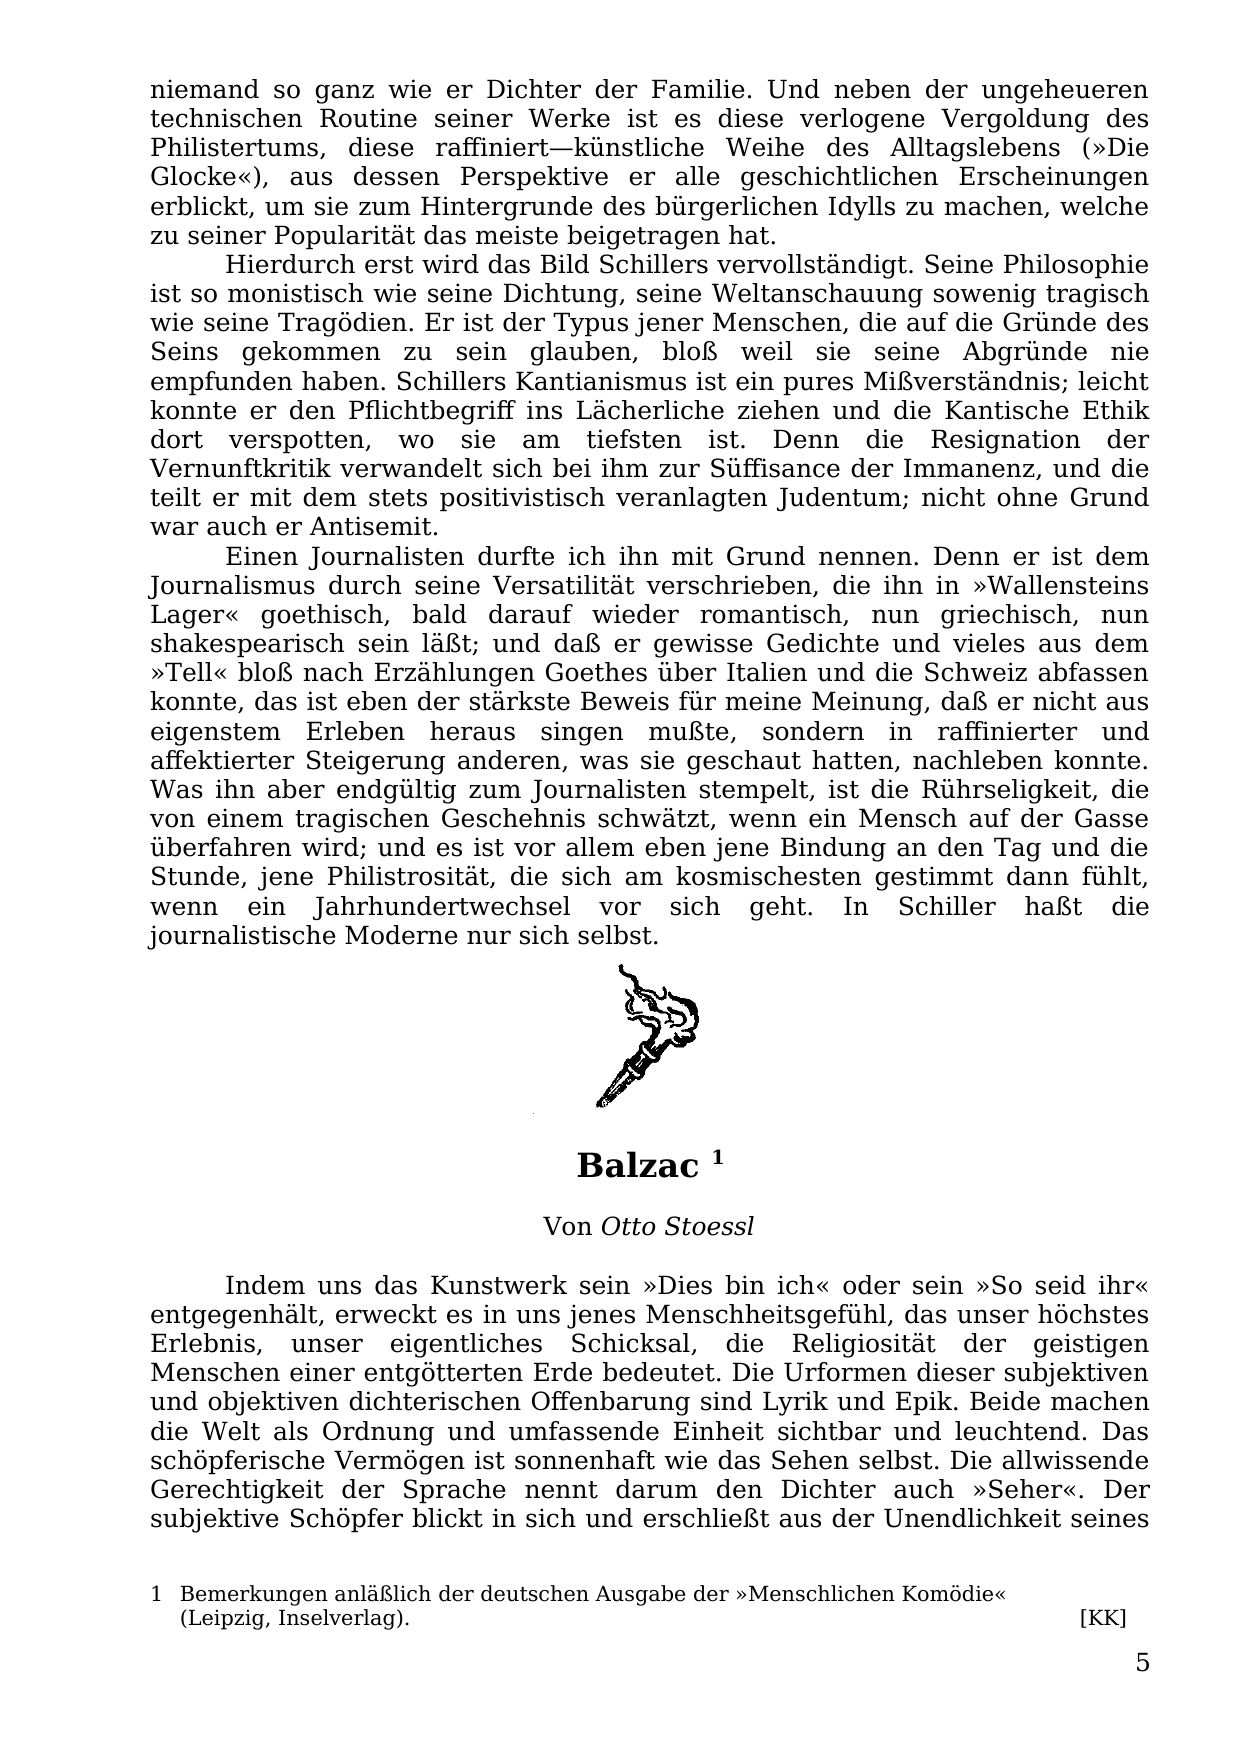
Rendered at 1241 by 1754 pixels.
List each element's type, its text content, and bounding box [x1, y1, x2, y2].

picture [276, 950, 1025, 1134]
text Hierdurch erst wird das Bild Schillers vervollständigt. Seine Philosophie ist so monistisch wie seine Dichtung, seine Weltanschauung sowenig tragisch wie seine Tragödien. Er ist der Typus jener Menschen, die auf die Gründe des Seins gekommen zu sein glauben, bloß weil sie seine Abgründe nie empfunden haben. Schillers Kantianismus ist ein pures Mißverständnis; leicht konnte er den Pflichtbegriff ins Lächerliche ziehen und die Kantische Ethik dort verspotten, wo sie am tiefsten ist. Denn die Resignation der Vernunftkritik verwandelt sich bei ihm zur Süffisance der Immanenz, und die teilt er mit dem stets positivistisch veranlagten Judentum; nicht ohne Grund war auch er Antisemit. [150, 250, 1151, 542]
text Indem uns das Kunstwerk sein »Dies bin ich« oder sein »So seid ihr« entgegenhält, erweckt es in uns jenes Menschheitsgefühl, das unser höchstes Erlebnis, unser eigentliches Schicksal, die Religiosität der geistigen Menschen einer entgötterten Erde bedeutet. Die Urformen dieser subjektiven und objektiven dichterischen Offenbarung sind Lyrik und Epik. Beide machen die Welt als Ordnung und umfassende Einheit sichtbar und leuchtend. Das schöpferische Vermögen ist sonnenhaft wie das Sehen selbst. Die allwissende Gerechtigkeit der Sprache nennt darum den Dichter auch »Seher«. Der subjektive Schöpfer blickt in sich und erschließt aus der Unendlichkeit seines [150, 1271, 1151, 1533]
text Von Otto Stoessl [150, 1185, 1151, 1242]
text niemand so ganz wie er Dichter der Familie. Und neben der ungeheueren technischen Routine seiner Werke ist es diese verlogene Vergoldung des Philistertums, diese raffiniert—künstliche Weihe des Alltagslebens (»Die Glocke«), aus dessen Perspektive er alle geschichtlichen Erscheinungen erblickt, um sie zum Hintergrunde des bürgerlichen Idylls zu machen, welche zu seiner Popularität das meiste beigetragen hat. [150, 75, 1151, 250]
text Bemerkungen anläßlich der deutschen Ausgabe der »Menschlichen Komödie« (Leipzig, Inselverlag). [KK] [150, 1582, 1151, 1631]
text Einen Journalisten durfte ich ihn mit Grund nennen. Denn er ist dem Journalismus durch seine Versatilität verschrieben, die ihn in »Wallensteins Lager« goethisch, bald darauf wieder romantisch, nun griechisch, nun shakespearisch sein läßt; und daß er gewisse Gedichte und vieles aus dem »Tell« bloß nach Erzählungen Goethes über Italien und die Schweiz abfassen konnte, das ist eben der stärkste Beweis für meine Meinung, daß er nicht aus eigenstem Erleben heraus singen mußte, sondern in raffinierter und affektierter Steigerung anderen, was sie geschaut hatten, nachleben konnte. Was ihn aber endgültig zum Journalisten stempelt, ist die Rührseligkeit, die von einem tragischen Geschehnis schwätzt, wenn ein Mensch auf der Gasse überfahren wird; und es ist vor allem eben jene Bindung an den Tag und die Stunde, jene Philistrosität, die sich am kosmischesten gestimmt dann fühlt, wenn ein Jahrhundertwechsel vor sich geht. In Schiller haßt die journalistische Moderne nur sich selbst. [150, 542, 1151, 950]
text Balzac [150, 950, 1151, 1185]
